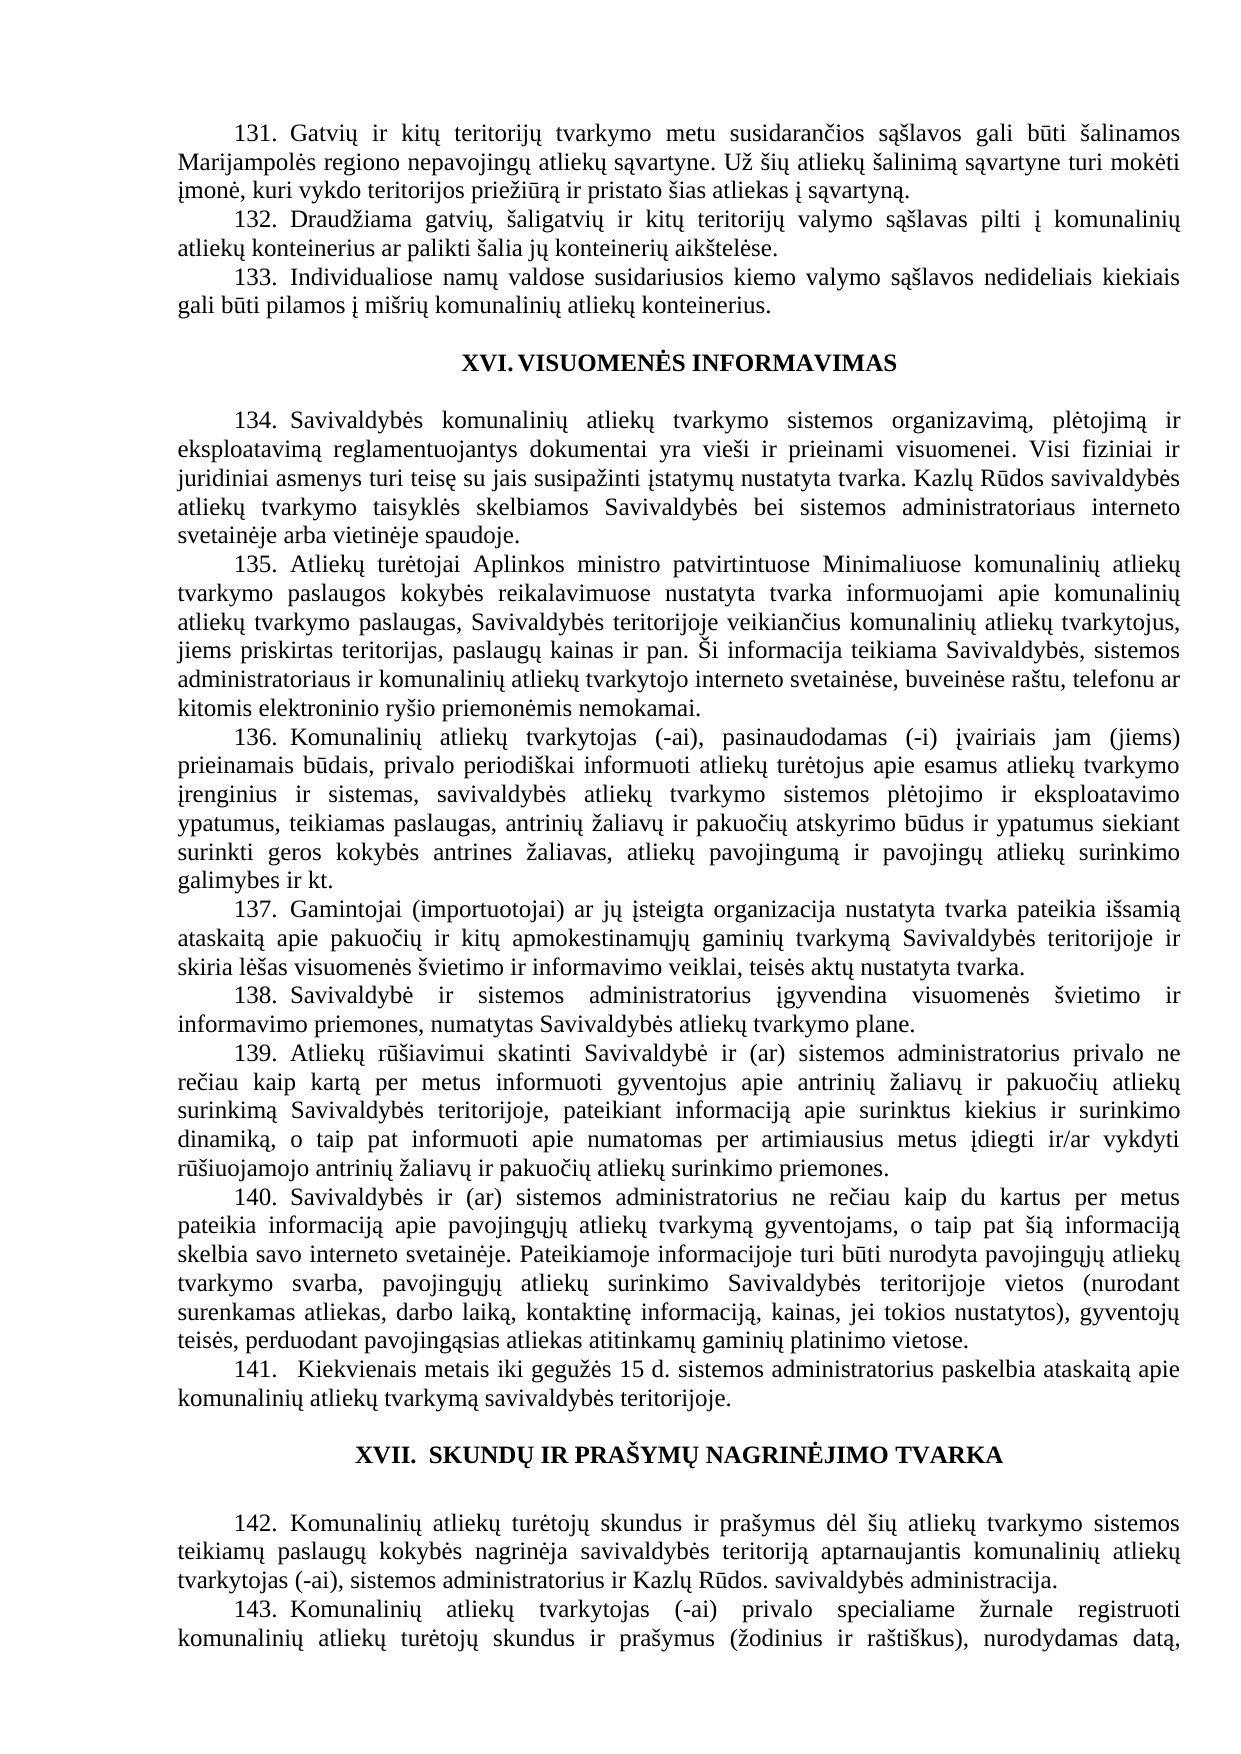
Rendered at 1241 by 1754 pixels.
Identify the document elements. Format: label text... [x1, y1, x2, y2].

text XVI. VISUOMENĖS INFORMAVIMAS [177, 348, 1181, 377]
text 140. Savivaldybės ir (ar) sistemos administratorius ne rečiau kaip du kartus per metus pateikia informaciją apie pavojingųjų atliekų tvarkymą gyventojams, o taip pat šią informaciją skelbia savo interneto svetainėje. Pateikiamoje informacijoje turi būti nurodyta pavojingųjų atliekų tvarkymo svarba, pavojingųjų atliekų surinkimo Savivaldybės teritorijoje vietos (nurodant surenkamas atliekas, darbo laiką, kontaktinę informaciją, kainas, jei tokios nustatytos), gyventojų teisės, perduodant pavojingąsias atliekas atitinkamų gaminių platinimo vietose. [177, 1182, 1181, 1354]
text 142. Komunalinių atliekų turėtojų skundus ir prašymus dėl šių atliekų tvarkymo sistemos teikiamų paslaugų kokybės nagrinėja savivaldybės teritoriją aptarnaujantis komunalinių atliekų tvarkytojas (-ai), sistemos administratorius ir Kazlų Rūdos. savivaldybės administracija. [177, 1508, 1181, 1594]
text 141. Kiekvienais metais iki gegužės 15 d. sistemos administratorius paskelbia ataskaitą apie komunalinių atliekų tvarkymą savivaldybės teritorijoje. [177, 1354, 1181, 1412]
text 134. Savivaldybės komunalinių atliekų tvarkymo sistemos organizavimą, plėtojimą ir eksploatavimą reglamentuojantys dokumentai yra vieši ir prieinami visuomenei. Visi fiziniai ir juridiniai asmenys turi teisę su jais susipažinti įstatymų nustatyta tvarka. Kazlų Rūdos savivaldybės atliekų tvarkymo taisyklės skelbiamos Savivaldybės bei sistemos administratoriaus interneto svetainėje arba vietinėje spaudoje. [177, 406, 1181, 549]
text 137. Gamintojai (importuotojai) ar jų įsteigta organizacija nustatyta tvarka pateikia išsamią ataskaitą apie pakuočių ir kitų apmokestinamųjų gaminių tvarkymą Savivaldybės teritorijoje ir skiria lėšas visuomenės švietimo ir informavimo veiklai, teisės aktų nustatyta tvarka. [177, 894, 1181, 981]
text 143. Komunalinių atliekų tvarkytojas (-ai) privalo specialiame žurnale registruoti komunalinių atliekų turėtojų skundus ir prašymus (žodinius ir raštiškus), nurodydamas datą, [177, 1594, 1181, 1651]
text 136. Komunalinių atliekų tvarkytojas (-ai), pasinaudodamas (-i) įvairiais jam (jiems) prieinamais būdais, privalo periodiškai informuoti atliekų turėtojus apie esamus atliekų tvarkymo įrenginius ir sistemas, savivaldybės atliekų tvarkymo sistemos plėtojimo ir eksploatavimo ypatumus, teikiamas paslaugas, antrinių žaliavų ir pakuočių atskyrimo būdus ir ypatumus siekiant surinkti geros kokybės antrines žaliavas, atliekų pavojingumą ir pavojingų atliekų surinkimo galimybes ir kt. [177, 722, 1181, 894]
text 131. Gatvių ir kitų teritorijų tvarkymo metu susidarančios sąšlavos gali būti šalinamos Marijampolės regiono nepavojingų atliekų sąvartyne. Už šių atliekų šalinimą sąvartyne turi mokėti įmonė, kuri vykdo teritorijos priežiūrą ir pristato šias atliekas į sąvartyną. [177, 118, 1181, 204]
text 132. Draudžiama gatvių, šaligatvių ir kitų teritorijų valymo sąšlavas pilti į komunalinių atliekų konteinerius ar palikti šalia jų konteinerių aikštelėse. [177, 204, 1181, 262]
text 135. Atliekų turėtojai Aplinkos ministro patvirtintuose Minimaliuose komunalinių atliekų tvarkymo paslaugos kokybės reikalavimuose nustatyta tvarka informuojami apie komunalinių atliekų tvarkymo paslaugas, Savivaldybės teritorijoje veikiančius komunalinių atliekų tvarkytojus, jiems priskirtas teritorijas, paslaugų kainas ir pan. Ši informacija teikiama Savivaldybės, sistemos administratoriaus ir komunalinių atliekų tvarkytojo interneto svetainėse, buveinėse raštu, telefonu ar kitomis elektroninio ryšio priemonėmis nemokamai. [177, 549, 1181, 722]
text 133. Individualiose namų valdose susidariusios kiemo valymo sąšlavos nedideliais kiekiais gali būti pilamos į mišrių komunalinių atliekų konteinerius. [177, 262, 1181, 319]
text XVII. SKUNDŲ IR PRAŠYMŲ NAGRINĖJIMO TVARKA [177, 1441, 1181, 1469]
text 139. Atliekų rūšiavimui skatinti Savivaldybė ir (ar) sistemos administratorius privalo ne rečiau kaip kartą per metus informuoti gyventojus apie antrinių žaliavų ir pakuočių atliekų surinkimą Savivaldybės teritorijoje, pateikiant informaciją apie surinktus kiekius ir surinkimo dinamiką, o taip pat informuoti apie numatomas per artimiausius metus įdiegti ir/ar vykdyti rūšiuojamojo antrinių žaliavų ir pakuočių atliekų surinkimo priemones. [177, 1038, 1181, 1182]
text 138. Savivaldybė ir sistemos administratorius įgyvendina visuomenės švietimo ir informavimo priemones, numatytas Savivaldybės atliekų tvarkymo plane. [177, 981, 1181, 1038]
